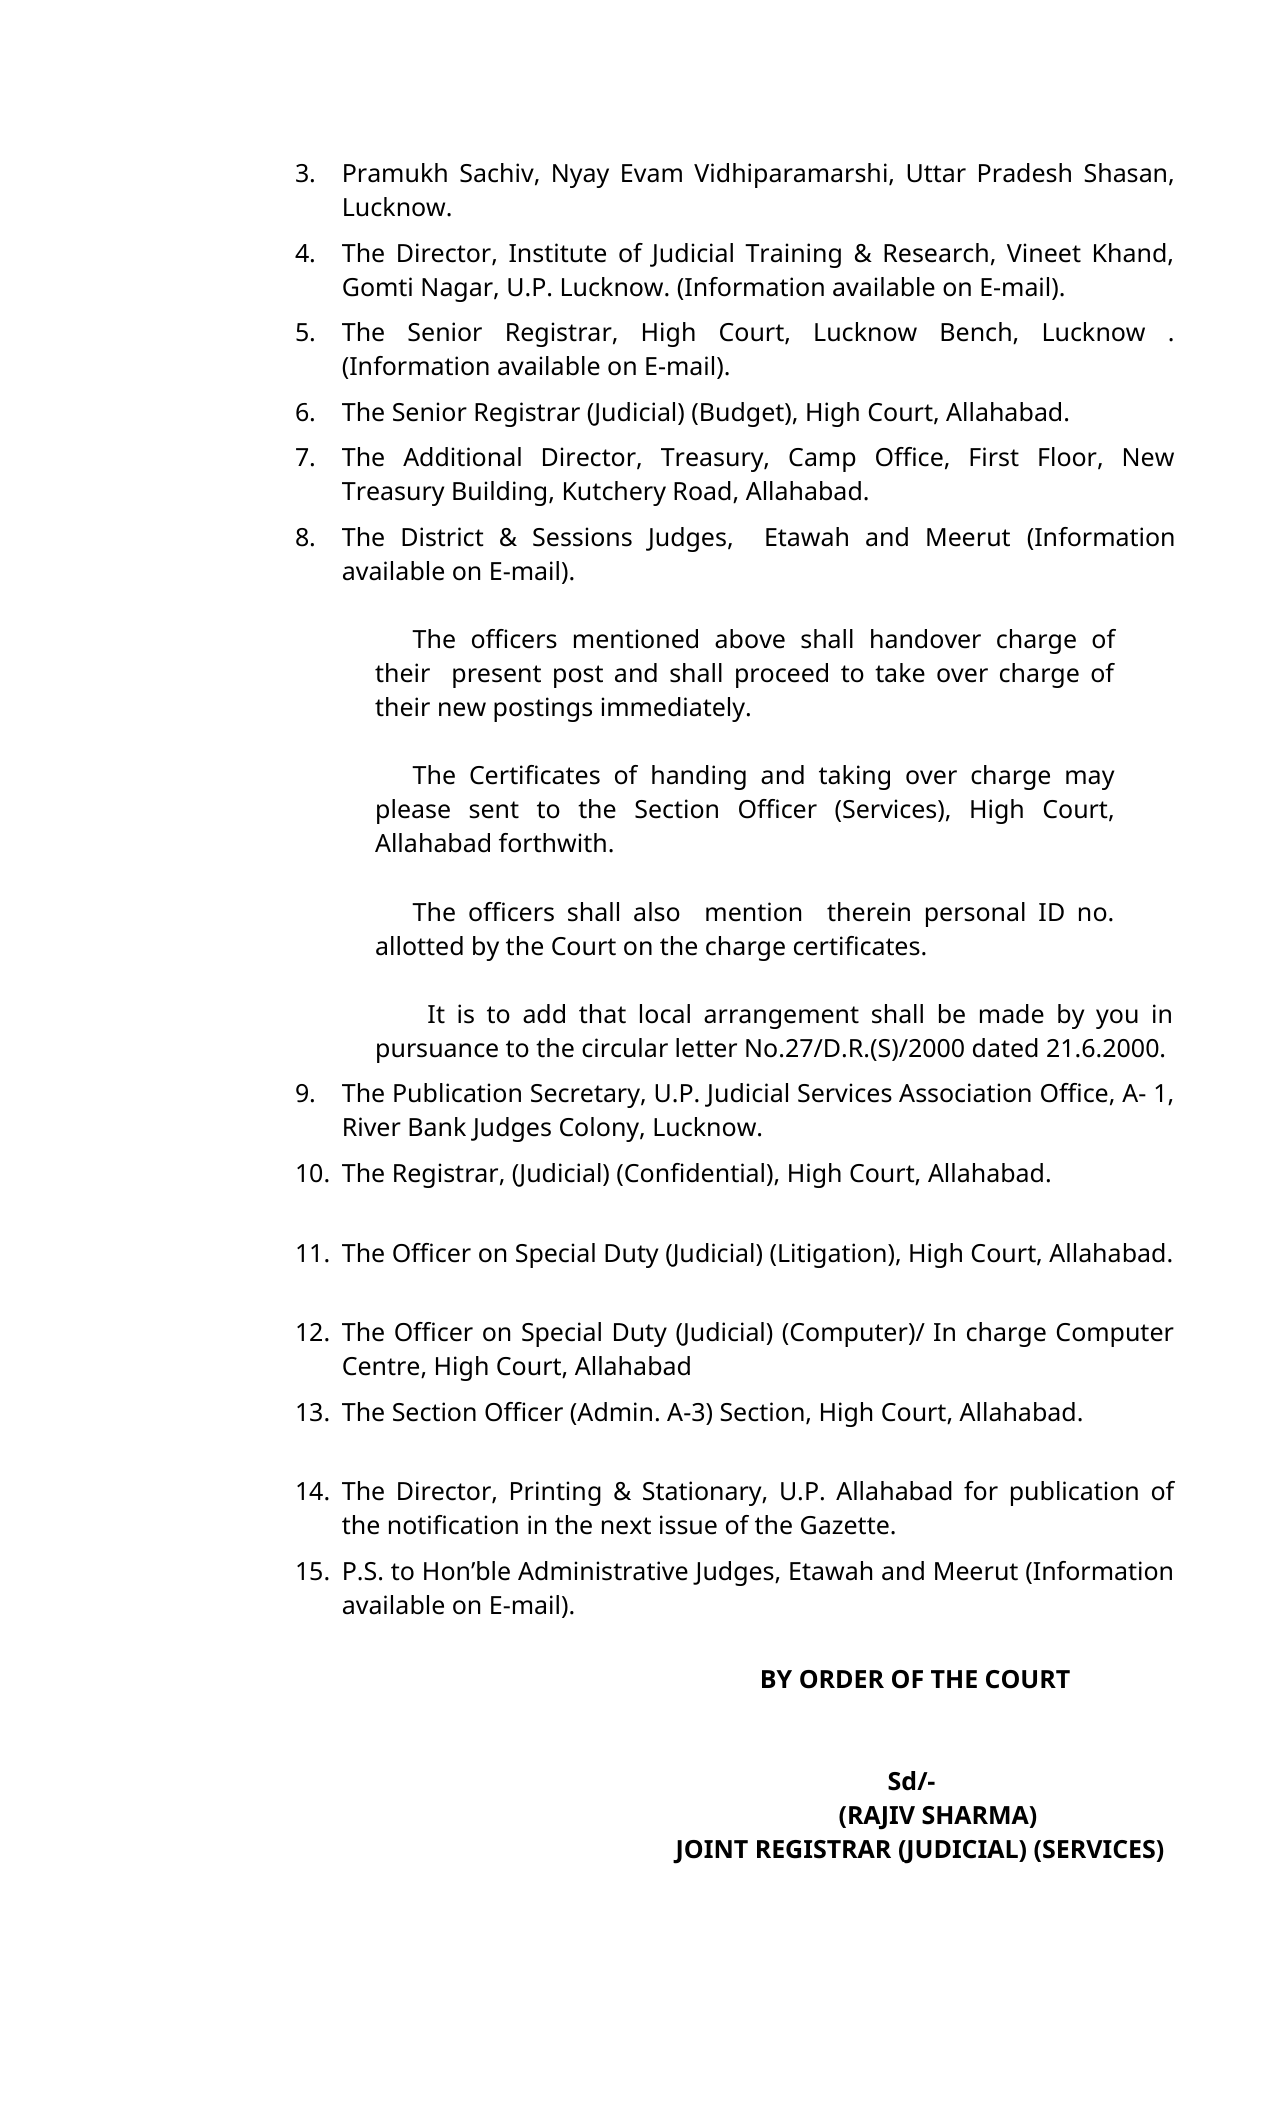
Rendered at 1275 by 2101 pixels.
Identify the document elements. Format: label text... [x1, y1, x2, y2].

table_cell The Publication Secretary, U.P. Judicial Services Association Office, A- 1, River Bank Judges Colony, Lucknow. [336, 1070, 1181, 1150]
table_cell [289, 389, 336, 434]
table_cell The District & Sessions Judges, Etawah and Meerut (Information available on E-mail). The officers mentioned above shall handover charge of their present post and shall proceed to take over charge of their new postings immediately. The Certificates of handing and taking over charge may please sent to the Section Officer (Services), High Court, Allahabad forthwith. The officers shall also mention therein personal ID no. allotted by the Court on the charge certificates. It is to add that local arrangement shall be made by you in pursuance to the circular letter No.27/D.R.(S)/2000 dated 21.6.2000. [336, 514, 1181, 1070]
table_cell [289, 1548, 336, 1627]
table_cell The Officer on Special Duty (Judicial) (Litigation), High Court, Allahabad. [336, 1230, 1181, 1309]
table_cell [289, 1070, 336, 1150]
table_cell [289, 1150, 336, 1229]
text Sd/- [212, 1764, 1181, 1798]
table_cell [289, 1309, 336, 1389]
table_cell [289, 1468, 336, 1548]
text BY ORDER OF THE COURT [662, 1661, 1181, 1696]
text (RAJIV SHARMA) [212, 1798, 1181, 1832]
table_cell [289, 1389, 336, 1468]
table_cell [289, 514, 336, 1070]
list JOINT REGISTRAR (JUDICIAL) (SERVICES) [587, 1832, 1181, 1866]
table_cell The Senior Registrar, High Court, Lucknow Bench, Lucknow . (Information available on E-mail). [336, 309, 1181, 389]
table_cell The Director, Printing & Stationary, U.P. Allahabad for publication of the notification in the next issue of the Gazette. [336, 1468, 1181, 1548]
table_cell The Officer on Special Duty (Judicial) (Computer)/ In charge Computer Centre, High Court, Allahabad [336, 1309, 1181, 1389]
table_cell The Director, Institute of Judicial Training & Research, Vineet Khand, Gomti Nagar, U.P. Lucknow. (Information available on E-mail). [336, 230, 1181, 309]
table_cell [289, 230, 336, 309]
table_cell [289, 434, 336, 514]
table_cell The Section Officer (Admin. A-3) Section, High Court, Allahabad. [336, 1389, 1181, 1468]
table_cell P.S. to Hon’ble Administrative Judges, Etawah and Meerut (Information available on E-mail). [336, 1548, 1181, 1627]
table_cell Pramukh Sachiv, Nyay Evam Vidhiparamarshi, Uttar Pradesh Shasan, Lucknow. [336, 150, 1181, 229]
table_cell [289, 150, 336, 229]
table_cell The Registrar, (Judicial) (Confidential), High Court, Allahabad. [336, 1150, 1181, 1229]
table_cell The Additional Director, Treasury, Camp Office, First Floor, New Treasury Building, Kutchery Road, Allahabad. [336, 434, 1181, 514]
table_cell [289, 1230, 336, 1309]
table_cell [289, 309, 336, 389]
table_cell The Senior Registrar (Judicial) (Budget), High Court, Allahabad. [336, 389, 1181, 434]
